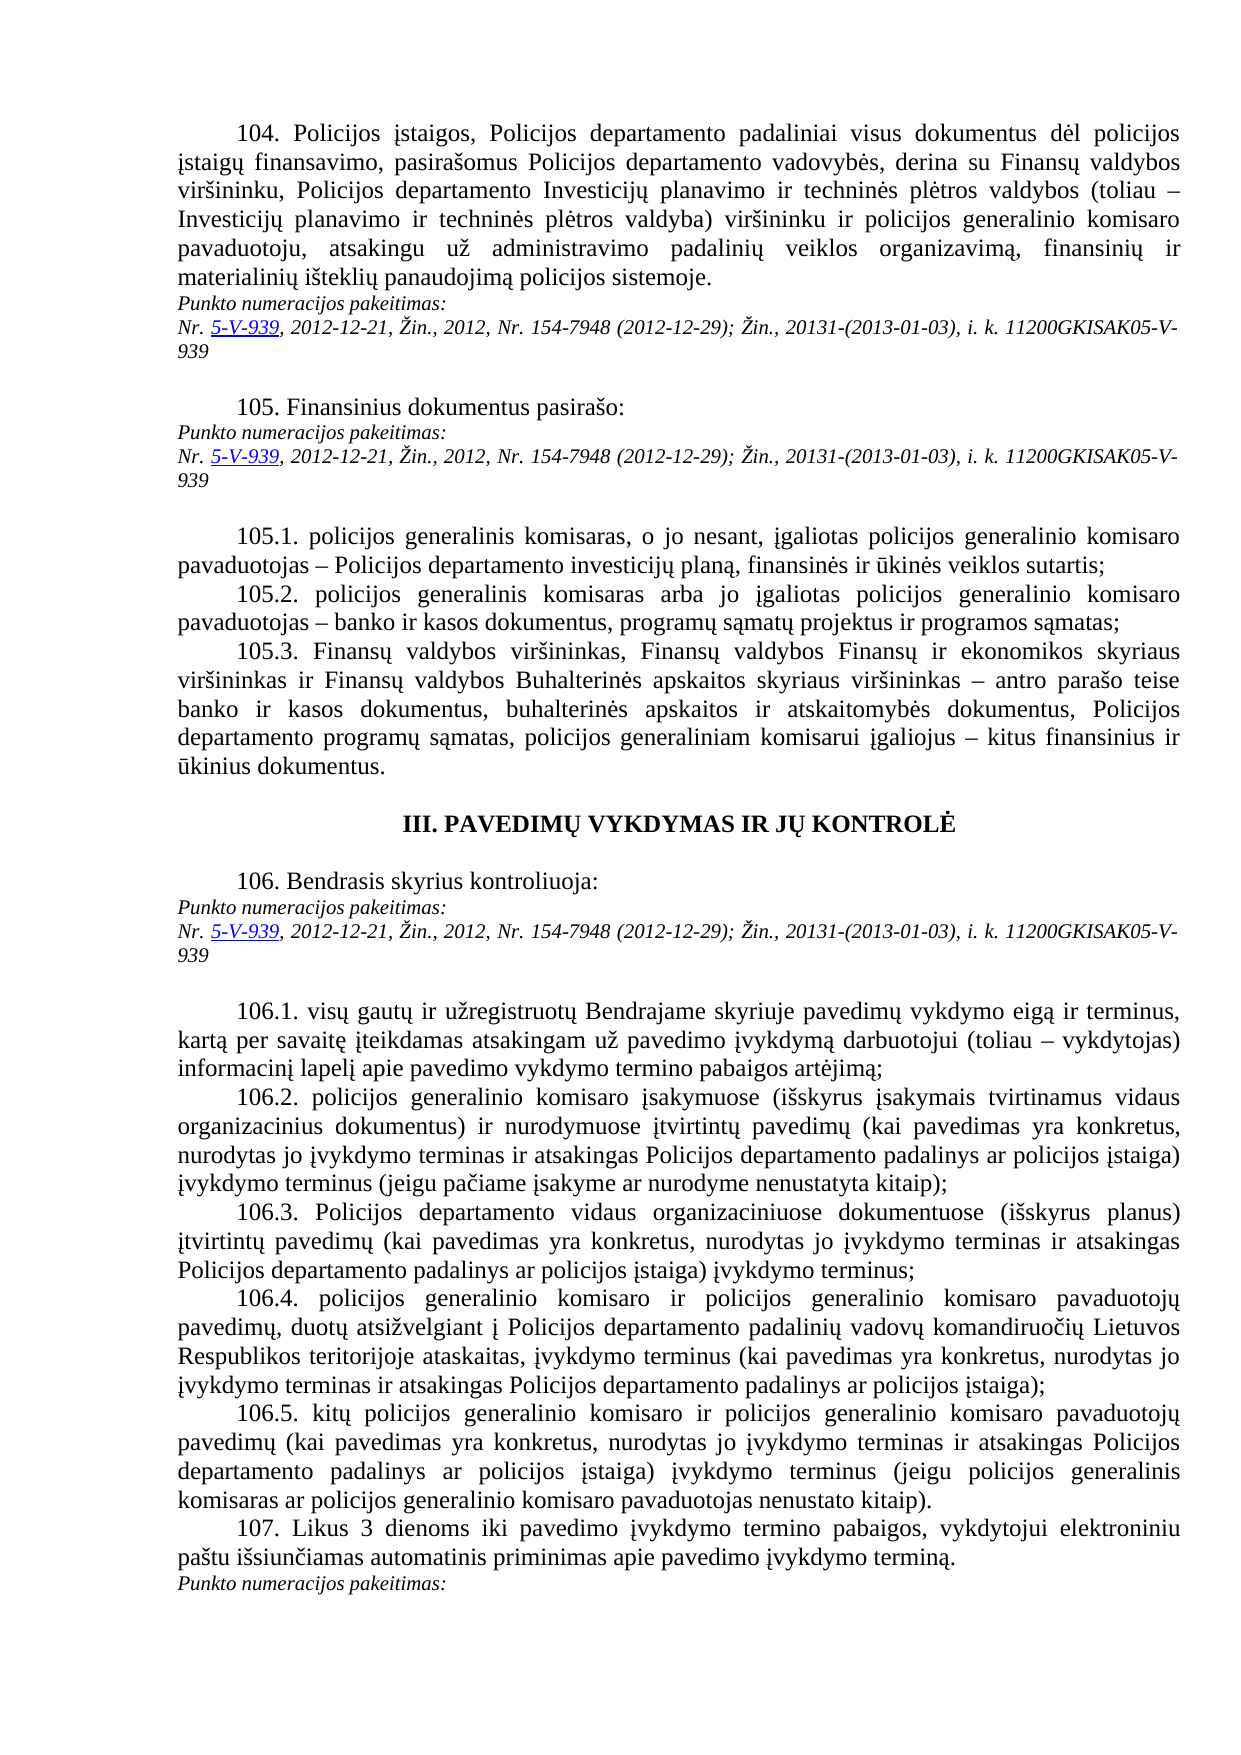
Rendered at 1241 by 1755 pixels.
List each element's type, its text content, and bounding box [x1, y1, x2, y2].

text Nr. 5-V-939, 2012-12-21, Žin., 2012, Nr. 154-7948 (2012-12-29); Žin., 20131-(2013-01-03), i. k. 11200GKISAK05-V-939 [177, 315, 1181, 363]
text 106.4. policijos generalinio komisaro ir policijos generalinio komisaro pavaduotojų pavedimų, duotų atsižvelgiant į Policijos departamento padalinių vadovų komandiruočių Lietuvos Respublikos teritorijoje ataskaitas, įvykdymo terminus (kai pavedimas yra konkretus, nurodytas jo įvykdymo terminas ir atsakingas Policijos departamento padalinys ar policijos įstaiga); [177, 1283, 1181, 1398]
text Punkto numeracijos pakeitimas: [177, 420, 1181, 444]
text Punkto numeracijos pakeitimas: [177, 895, 1181, 919]
text 105. Finansinius dokumentus pasirašo: [177, 392, 1181, 420]
text 105.2. policijos generalinis komisaras arba jo įgaliotas policijos generalinio komisaro pavaduotojas – banko ir kasos dokumentus, programų sąmatų projektus ir programos sąmatas; [177, 579, 1181, 636]
text 104. Policijos įstaigos, Policijos departamento padaliniai visus dokumentus dėl policijos įstaigų finansavimo, pasirašomus Policijos departamento vadovybės, derina su Finansų valdybos viršininku, Policijos departamento Investicijų planavimo ir techninės plėtros valdybos (toliau – Investicijų planavimo ir techninės plėtros valdyba) viršininku ir policijos generalinio komisaro pavaduotoju, atsakingu už administravimo padalinių veiklos organizavimą, finansinių ir materialinių išteklių panaudojimą policijos sistemoje. [177, 118, 1181, 291]
text 106.2. policijos generalinio komisaro įsakymuose (išskyrus įsakymais tvirtinamus vidaus organizacinius dokumentus) ir nurodymuose įtvirtintų pavedimų (kai pavedimas yra konkretus, nurodytas jo įvykdymo terminas ir atsakingas Policijos departamento padalinys ar policijos įstaiga) įvykdymo terminus (jeigu pačiame įsakyme ar nurodyme nenustatyta kitaip); [177, 1082, 1181, 1197]
text 106. Bendrasis skyrius kontroliuoja: [177, 866, 1181, 895]
text 107. Likus 3 dienoms iki pavedimo įvykdymo termino pabaigos, vykdytojui elektroniniu paštu išsiunčiamas automatinis priminimas apie pavedimo įvykdymo terminą. [177, 1513, 1181, 1571]
text III. PAVEDIMŲ VYKDYMAS IR JŲ KONTROLĖ [177, 809, 1181, 837]
text 106.1. visų gautų ir užregistruotų Bendrajame skyriuje pavedimų vykdymo eigą ir terminus, kartą per savaitę įteikdamas atsakingam už pavedimo įvykdymą darbuotojui (toliau – vykdytojas) informacinį lapelį apie pavedimo vykdymo termino pabaigos artėjimą; [177, 996, 1181, 1082]
text 106.5. kitų policijos generalinio komisaro ir policijos generalinio komisaro pavaduotojų pavedimų (kai pavedimas yra konkretus, nurodytas jo įvykdymo terminas ir atsakingas Policijos departamento padalinys ar policijos įstaiga) įvykdymo terminus (jeigu policijos generalinis komisaras ar policijos generalinio komisaro pavaduotojas nenustato kitaip). [177, 1398, 1181, 1513]
text Punkto numeracijos pakeitimas: [177, 291, 1181, 315]
text Punkto numeracijos pakeitimas: [177, 1571, 1181, 1595]
text 105.1. policijos generalinis komisaras, o jo nesant, įgaliotas policijos generalinio komisaro pavaduotojas – Policijos departamento investicijų planą, finansinės ir ūkinės veiklos sutartis; [177, 521, 1181, 579]
text 106.3. Policijos departamento vidaus organizaciniuose dokumentuose (išskyrus planus) įtvirtintų pavedimų (kai pavedimas yra konkretus, nurodytas jo įvykdymo terminas ir atsakingas Policijos departamento padalinys ar policijos įstaiga) įvykdymo terminus; [177, 1197, 1181, 1283]
text Nr. 5-V-939, 2012-12-21, Žin., 2012, Nr. 154-7948 (2012-12-29); Žin., 20131-(2013-01-03), i. k. 11200GKISAK05-V-939 [177, 444, 1181, 492]
text Nr. 5-V-939, 2012-12-21, Žin., 2012, Nr. 154-7948 (2012-12-29); Žin., 20131-(2013-01-03), i. k. 11200GKISAK05-V-939 [177, 919, 1181, 967]
text 105.3. Finansų valdybos viršininkas, Finansų valdybos Finansų ir ekonomikos skyriaus viršininkas ir Finansų valdybos Buhalterinės apskaitos skyriaus viršininkas – antro parašo teise banko ir kasos dokumentus, buhalterinės apskaitos ir atskaitomybės dokumentus, Policijos departamento programų sąmatas, policijos generaliniam komisarui įgaliojus – kitus finansinius ir ūkinius dokumentus. [177, 636, 1181, 780]
